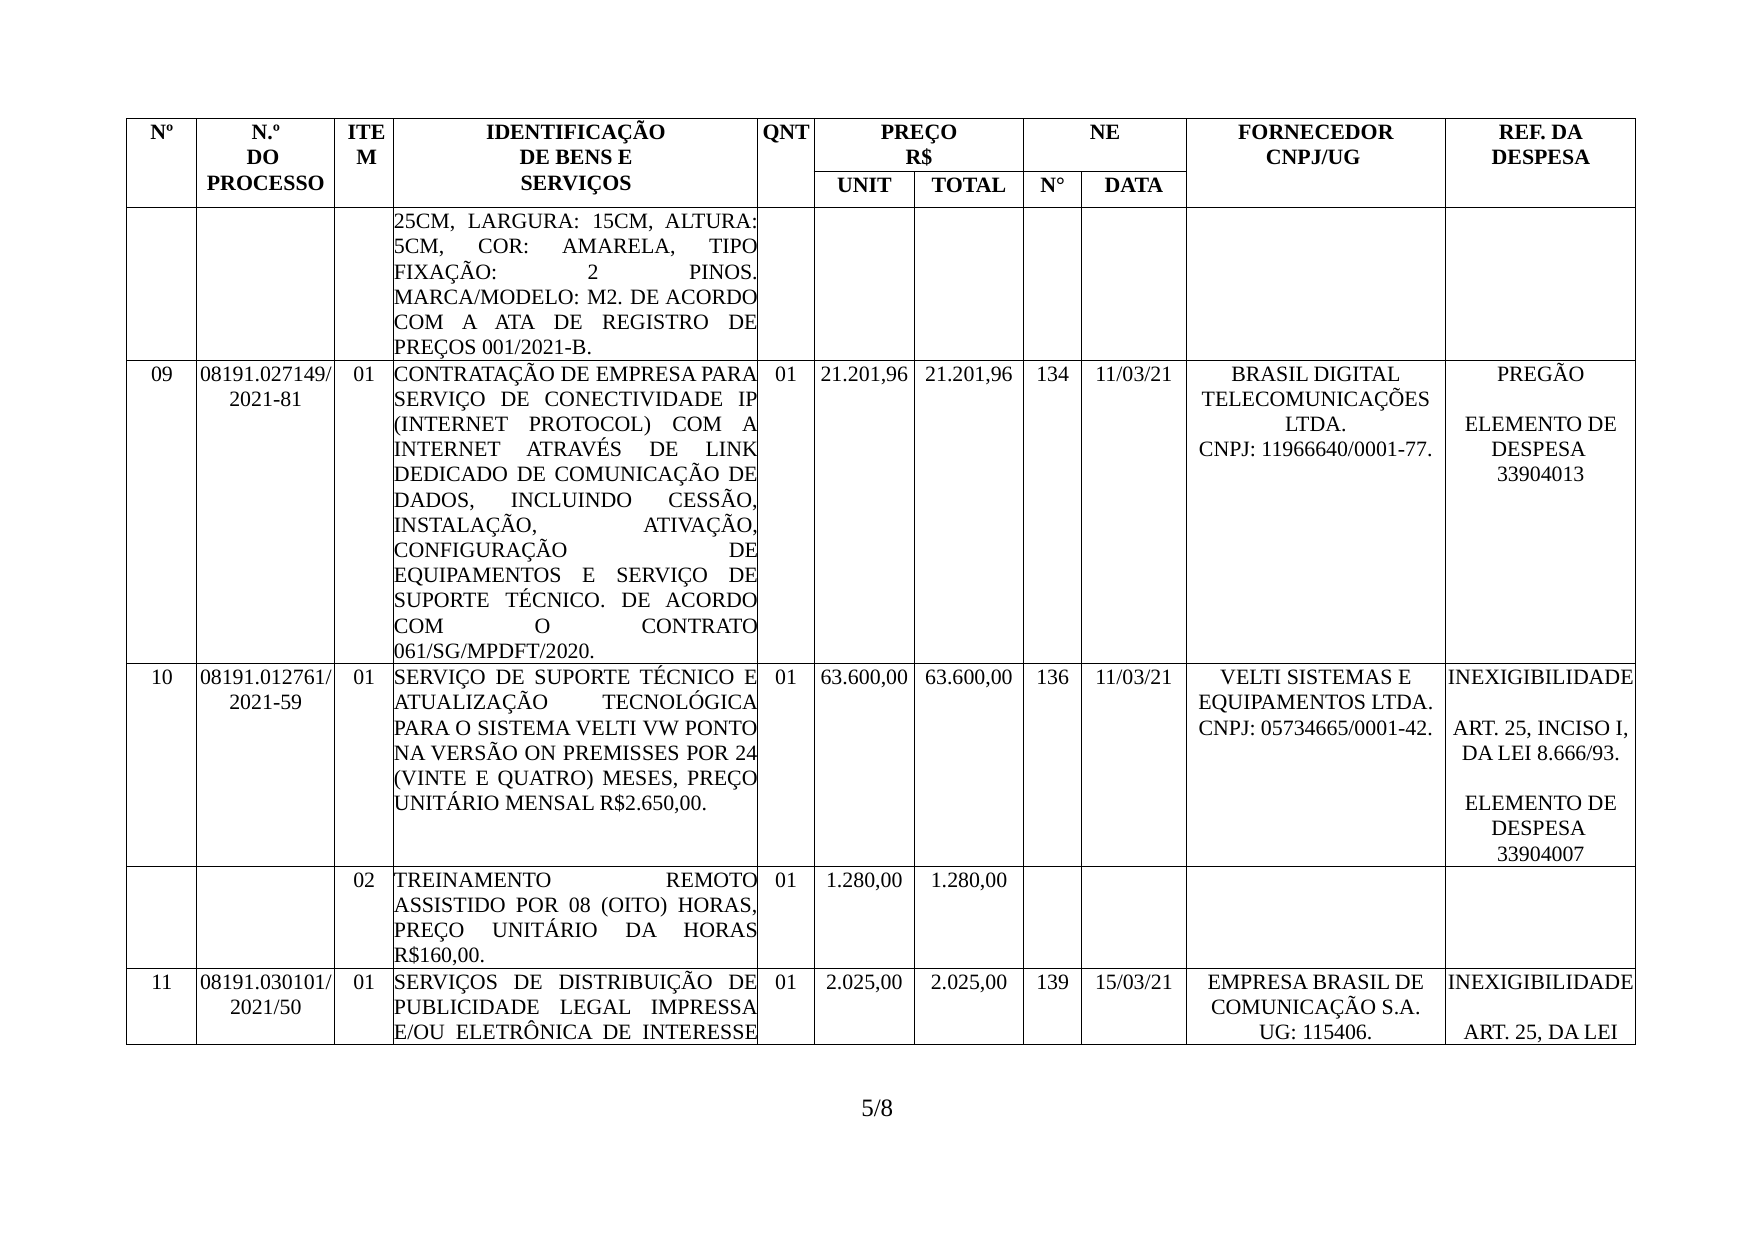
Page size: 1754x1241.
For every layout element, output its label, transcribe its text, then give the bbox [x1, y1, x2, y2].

table_cell 09 [127, 361, 196, 663]
table_cell VELTI SISTEMAS E EQUIPAMENTOS LTDA. CNPJ: 05734665/0001-42. [1187, 664, 1445, 866]
table_cell TOTAL [915, 172, 1023, 207]
table_cell [758, 208, 814, 359]
table_cell 01 [758, 361, 814, 663]
table_cell 10 [127, 664, 196, 866]
table_header QNT [758, 119, 814, 207]
table_cell 63.600,00 [915, 664, 1023, 866]
table_cell 2.025,00 [815, 969, 914, 1044]
table_header REF. DA DESPESA [1446, 119, 1635, 207]
table_cell [1187, 208, 1445, 359]
table_cell 08191.030101/2021/50 [197, 969, 334, 1044]
table_cell 11 [127, 969, 196, 1044]
table_cell [1024, 208, 1081, 359]
table_header Nº [127, 119, 196, 207]
table_cell [1446, 208, 1635, 359]
table_cell 01 [758, 867, 814, 968]
table_cell [1187, 867, 1445, 968]
table_cell 139 [1024, 969, 1081, 1044]
table_cell 1.280,00 [815, 867, 914, 968]
table_cell INEXIGIBILIDADE ART. 25, DA LEI [1446, 969, 1635, 1044]
table_cell SERVIÇO DE SUPORTE TÉCNICO E ATUALIZAÇÃO TECNOLÓGICA PARA O SISTEMA VELTI VW PONTO NA VERSÃO ON PREMISSES POR 24 (VINTE E QUATRO) MESES, PREÇO UNITÁRIO MENSAL R$2.650,00. [394, 664, 757, 866]
table_cell 136 [1024, 664, 1081, 866]
table_cell [197, 867, 334, 968]
table_header NE [1024, 119, 1186, 171]
table_cell 11/03/21 [1082, 664, 1186, 866]
table_header N.º DO PROCESSO [197, 119, 334, 207]
table_header PREÇO R$ [815, 119, 1023, 171]
table_cell N° [1024, 172, 1081, 207]
table_cell 08191.012761/2021-59 [197, 664, 334, 866]
table_cell TREINAMENTO REMOTO ASSISTIDO POR 08 (OITO) HORAS, PREÇO UNITÁRIO DA HORAS R$160,00. [394, 867, 757, 968]
table_cell [335, 208, 393, 359]
table_cell BRASIL DIGITAL TELECOMUNICAÇÕES LTDA. CNPJ: 11966640/0001-77. [1187, 361, 1445, 663]
table_cell 2.025,00 [915, 969, 1023, 1044]
table_cell 25CM, LARGURA: 15CM, ALTURA: 5CM, COR: AMARELA, TIPO FIXAÇÃO: 2 PINOS. MARCA/MODELO: M2. DE ACORDO COM A ATA DE REGISTRO DE PREÇOS 001/2021-B. [394, 208, 757, 359]
table_cell [1082, 867, 1186, 968]
table_header ITEM [335, 119, 393, 207]
table_cell 02 [335, 867, 393, 968]
table_cell CONTRATAÇÃO DE EMPRESA PARA SERVIÇO DE CONECTIVIDADE IP (INTERNET PROTOCOL) COM A INTERNET ATRAVÉS DE LINK DEDICADO DE COMUNICAÇÃO DE DADOS, INCLUINDO CESSÃO, INSTALAÇÃO, ATIVAÇÃO, CONFIGURAÇÃO DE EQUIPAMENTOS E SERVIÇO DE SUPORTE TÉCNICO. DE ACORDO COM O CONTRATO 061/SG/MPDFT/2020. [394, 361, 757, 663]
table_cell 11/03/21 [1082, 361, 1186, 663]
table_cell 01 [335, 361, 393, 663]
table_cell 21.201,96 [915, 361, 1023, 663]
table_cell [1024, 867, 1081, 968]
table_cell [1082, 208, 1186, 359]
table_cell EMPRESA BRASIL DE COMUNICAÇÃO S.A. UG: 115406. [1187, 969, 1445, 1044]
table_cell 01 [335, 664, 393, 866]
table_header IDENTIFICAÇÃO DE BENS E SERVIÇOS [394, 119, 757, 207]
table_cell 21.201,96 [815, 361, 914, 663]
table_cell [815, 208, 914, 359]
table_cell DATA [1082, 172, 1186, 207]
table_cell 01 [335, 969, 393, 1044]
table_cell PREGÃO ELEMENTO DE DESPESA 33904013 [1446, 361, 1635, 663]
table_cell INEXIGIBILIDADE ART. 25, INCISO I, DA LEI 8.666/93. ELEMENTO DE DESPESA 33904007 [1446, 664, 1635, 866]
table_cell 01 [758, 664, 814, 866]
table_cell [197, 208, 334, 359]
table_cell 134 [1024, 361, 1081, 663]
table_cell SERVIÇOS DE DISTRIBUIÇÃO DE PUBLICIDADE LEGAL IMPRESSA E/OU ELETRÔNICA DE INTERESSE [394, 969, 757, 1044]
table_cell UNIT [815, 172, 914, 207]
table_cell [127, 867, 196, 968]
table_cell [915, 208, 1023, 359]
table_cell [127, 208, 196, 359]
table_cell 63.600,00 [815, 664, 914, 866]
table_cell 01 [758, 969, 814, 1044]
table_cell 08191.027149/2021-81 [197, 361, 334, 663]
table_header FORNECEDOR CNPJ/UG [1187, 119, 1445, 207]
table_cell [1446, 867, 1635, 968]
table_cell 15/03/21 [1082, 969, 1186, 1044]
table_cell 1.280,00 [915, 867, 1023, 968]
